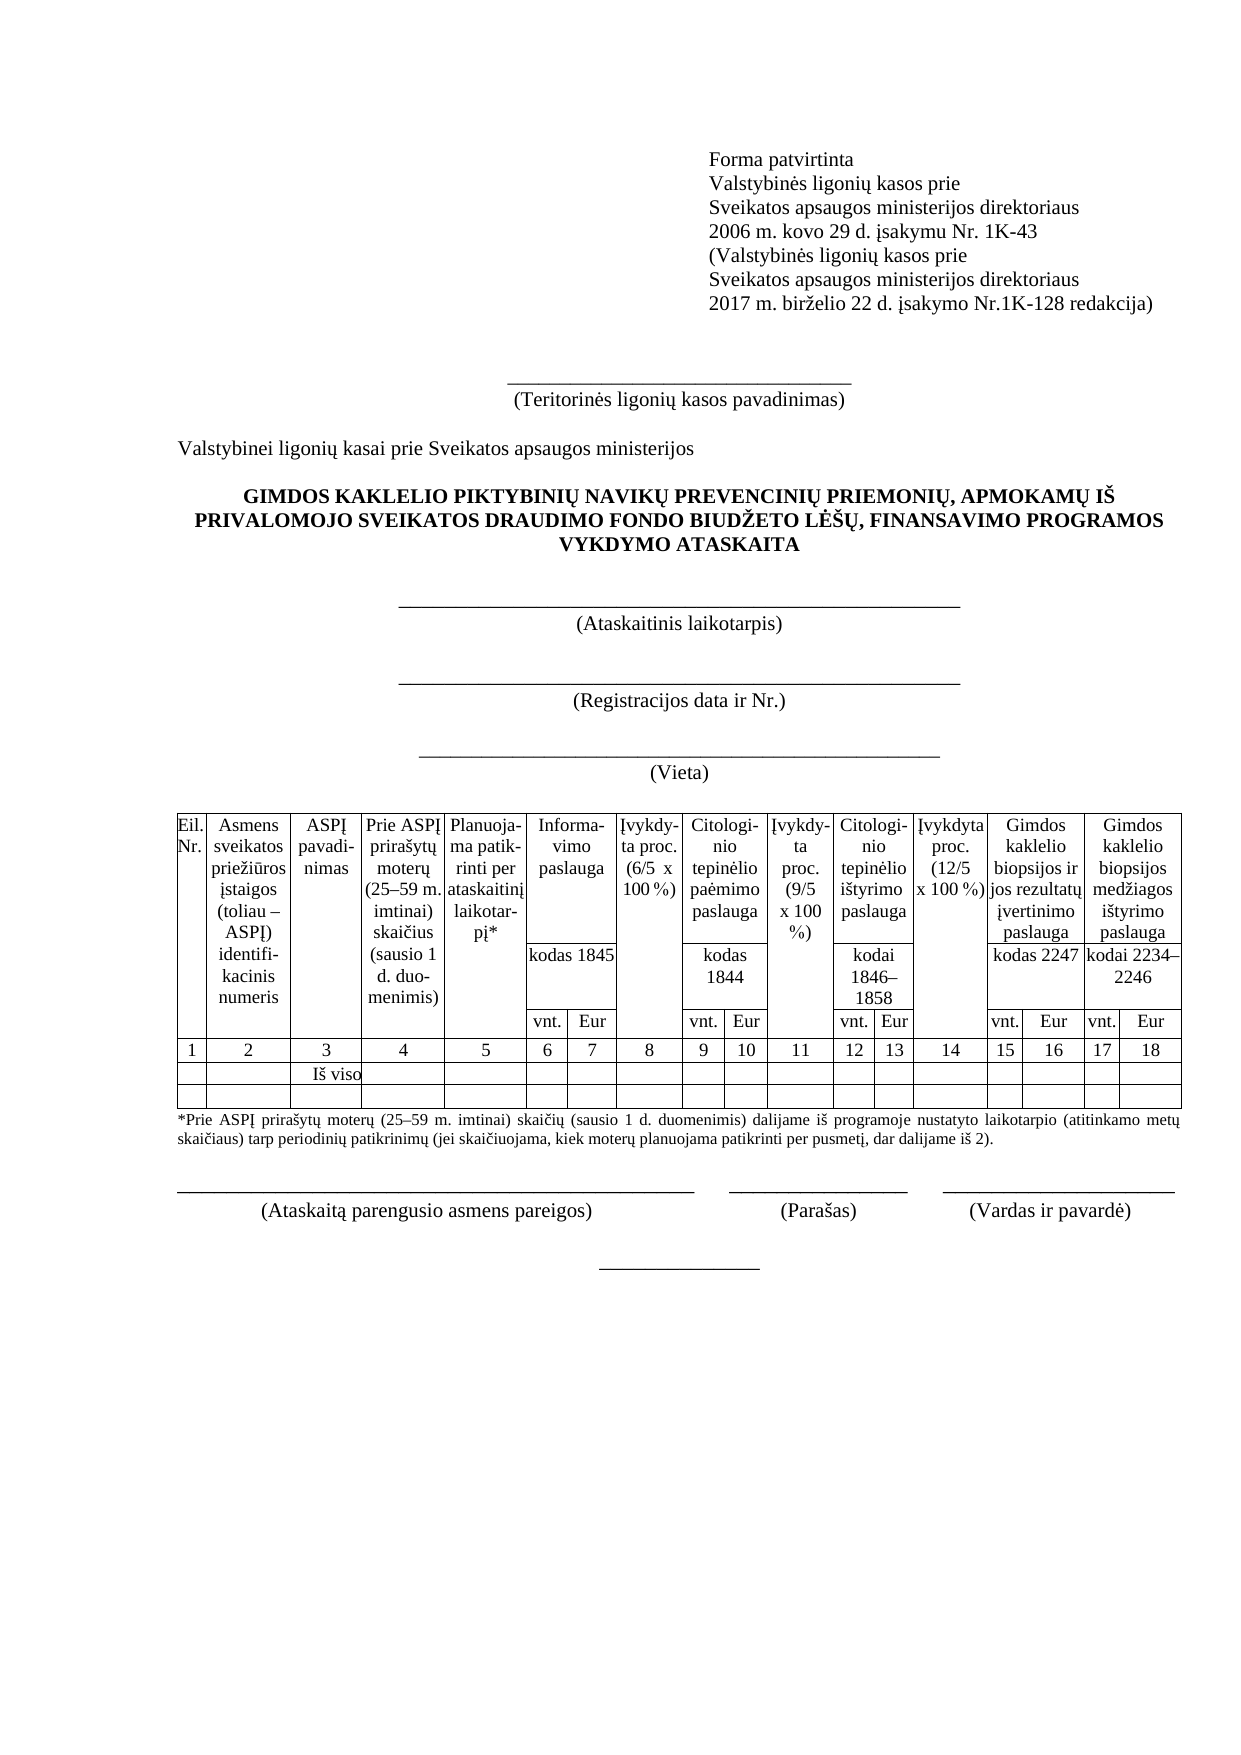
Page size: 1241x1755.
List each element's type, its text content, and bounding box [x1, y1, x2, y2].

table_cell [725, 1063, 767, 1084]
table_cell [445, 1063, 526, 1084]
table_cell [1120, 1063, 1181, 1084]
table_cell [768, 1085, 833, 1108]
table_cell [988, 1063, 1022, 1084]
table_cell vnt. [834, 1010, 874, 1038]
text (Teritorinės ligonių kasos pavadinimas) [177, 387, 1181, 411]
table_cell 15 [988, 1039, 1022, 1062]
table_cell kodai 1846–1858 [834, 944, 913, 1009]
text (Vieta) [177, 760, 1181, 784]
text Forma patvirtinta [709, 147, 1181, 171]
table_cell [875, 1085, 913, 1108]
table_cell 12 [834, 1039, 874, 1062]
table_header Gimdos kaklelio biopsijos ir jos rezultatų įvertinimo paslauga [988, 814, 1084, 943]
text (Ataskaitinis laikotarpis) [177, 611, 1181, 635]
table_cell [1085, 1063, 1119, 1084]
table_header Įvykdy-ta proc. (6/5 x 100 %) [617, 814, 682, 1038]
table_cell Eur [1120, 1010, 1181, 1038]
table_cell [683, 1063, 724, 1084]
table_cell [1120, 1085, 1181, 1108]
table_cell [527, 1085, 567, 1108]
table_header ASPĮ pavadi-nimas [291, 814, 361, 1038]
table_cell Iš viso [291, 1063, 361, 1084]
table_cell [988, 1085, 1022, 1108]
text (Valstybinės ligonių kasos prie [709, 243, 1181, 267]
table_cell vnt. [988, 1010, 1022, 1038]
table_header Planuoja-ma patik-rinti per ataskaitinį laikotar-pį* [445, 814, 526, 1038]
text (Registracijos data ir Nr.) [177, 688, 1181, 712]
table_cell [725, 1085, 767, 1108]
table_header Prie ASPĮ prirašytų moterų (25–59 m. imtinai) skaičius (sausio 1 d. duo-menimis) [362, 814, 444, 1038]
text GIMDOS KAKLELIO PIKTYBINIŲ NAVIKŲ PREVENCINIŲ PRIEMONIŲ, APMOKAMŲ IŠ PRIVALOMOJO SVEIKATOS DRAUDIMO FONDO BIUDŽETO LĖŠŲ, FINANSAVIMO PROGRAMOS VYKDYMO ATASKAITA [177, 483, 1181, 556]
table_cell [568, 1063, 616, 1084]
table_cell Eur [875, 1010, 913, 1038]
table_cell 18 [1120, 1039, 1181, 1062]
text Valstybinės ligonių kasos prie [709, 171, 1181, 195]
table_cell kodas 2247 [988, 944, 1084, 1009]
text *Prie ASPĮ prirašytų moterų (25–59 m. imtinai) skaičių (sausio 1 d. duomenimis) dalijame iš programoje nustatyto laikotarpio (atitinkamo metų skaičiaus) tarp periodinių patikrinimų (jei skaičiuojama, kiek moterų planuojama patikrinti per pusmetį, dar dalijame iš 2). [177, 1109, 1181, 1148]
table_cell [683, 1085, 724, 1108]
text _________________________________________________ [177, 584, 1181, 611]
table_cell 8 [617, 1039, 682, 1062]
table_cell Eur [725, 1010, 767, 1038]
text _________________________________________________ [177, 661, 1181, 688]
table_cell 11 [768, 1039, 833, 1062]
table_cell 7 [568, 1039, 616, 1062]
table_cell 17 [1085, 1039, 1119, 1062]
text (Ataskaitą parengusio asmens pareigos) (Parašas) (Vardas ir pavardė) [177, 1196, 1181, 1222]
table_cell [362, 1085, 444, 1108]
text ______________ [177, 1246, 1181, 1272]
table_header Įvykdyta proc. (12/5 x 100 %) [914, 814, 987, 1038]
text _________________________________ [177, 363, 1181, 387]
table_cell [445, 1085, 526, 1108]
table_cell [1085, 1085, 1119, 1108]
text 2006 m. kovo 29 d. įsakymu Nr. 1K-43 [709, 219, 1181, 243]
table_cell 10 [725, 1039, 767, 1062]
table_cell [617, 1085, 682, 1108]
table_cell [568, 1085, 616, 1108]
table_cell [834, 1085, 874, 1108]
table_cell kodai 2234–2246 [1085, 944, 1181, 1009]
table_cell 9 [683, 1039, 724, 1062]
table_cell 3 [291, 1039, 361, 1062]
table_cell vnt. [683, 1010, 724, 1038]
table_cell 2 [207, 1039, 290, 1062]
table_cell [362, 1063, 444, 1084]
table_header Citologi-nio tepinėlio paėmimo paslauga [683, 814, 767, 943]
table_header Eil. Nr. [178, 814, 206, 1038]
table_cell kodas 1845 [527, 944, 616, 1009]
text 2017 m. birželio 22 d. įsakymo Nr.1K-128 redakcija) [709, 291, 1181, 315]
text Sveikatos apsaugos ministerijos direktoriaus [709, 267, 1181, 291]
table_cell Eur [1023, 1010, 1084, 1038]
text __________________________________________________ [177, 736, 1181, 760]
table_header Informa-vimo paslauga [527, 814, 616, 943]
text Sveikatos apsaugos ministerijos direktoriaus [709, 195, 1181, 219]
table_cell [207, 1085, 290, 1108]
table_cell 5 [445, 1039, 526, 1062]
table_cell [527, 1063, 567, 1084]
table_cell [178, 1063, 206, 1084]
table_header Įvykdy-ta proc. (9/5 x 100 %) [768, 814, 833, 1038]
table_cell 14 [914, 1039, 987, 1062]
table_cell [875, 1063, 913, 1084]
table_cell kodas 1844 [683, 944, 767, 1009]
table_cell 13 [875, 1039, 913, 1062]
table_cell 6 [527, 1039, 567, 1062]
text Valstybinei ligonių kasai prie Sveikatos apsaugos ministerijos [177, 435, 1181, 459]
table_cell 16 [1023, 1039, 1084, 1062]
table_cell Eur [568, 1010, 616, 1038]
table_cell [768, 1063, 833, 1084]
table_header Asmens sveikatos priežiūros įstaigos (toliau – ASPĮ) identifi-kacinis numeris [207, 814, 290, 1038]
table_cell [291, 1085, 361, 1108]
table_header Citologi-nio tepinėlio ištyrimo paslauga [834, 814, 913, 943]
table_cell vnt. [1085, 1010, 1119, 1038]
table_cell [178, 1085, 206, 1108]
table_cell [834, 1063, 874, 1084]
table_cell [617, 1063, 682, 1084]
table_header Gimdos kaklelio biopsijos medžiagos ištyrimo paslauga [1085, 814, 1181, 943]
table_cell 4 [362, 1039, 444, 1062]
table_cell [1023, 1063, 1084, 1084]
table_cell [207, 1063, 290, 1084]
table_cell [914, 1063, 987, 1084]
table_cell [1023, 1085, 1084, 1108]
table_cell [914, 1085, 987, 1108]
table_cell vnt. [527, 1010, 567, 1038]
table_cell 1 [178, 1039, 206, 1062]
